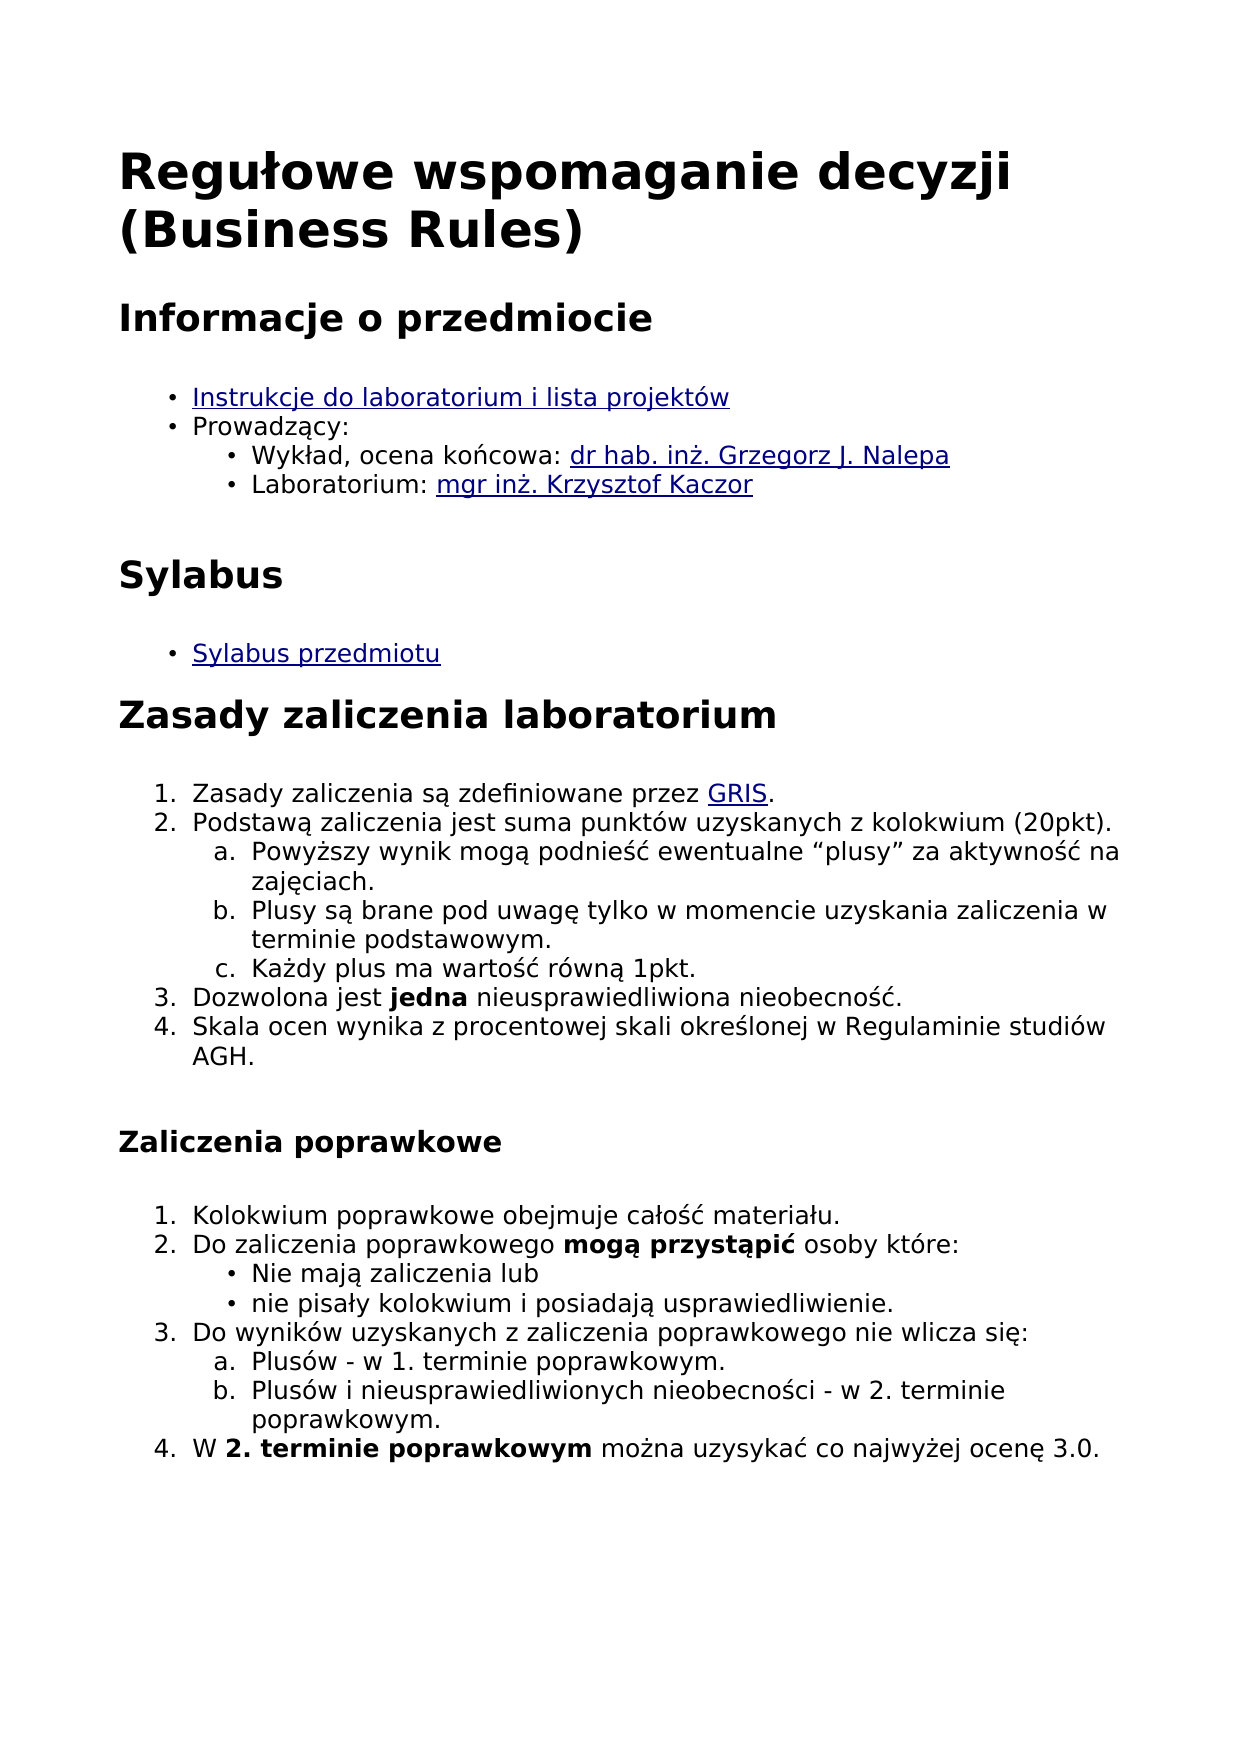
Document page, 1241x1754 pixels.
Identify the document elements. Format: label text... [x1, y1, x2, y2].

list Kolokwium poprawkowe obejmuje całość materiału. [177, 1201, 1122, 1231]
subtitle Regułowe wspomaganie decyzji (Business Rules) [118, 143, 1122, 259]
list Każdy plus ma wartość równą 1pkt. [236, 954, 1122, 983]
list Nie mają zaliczenia lub [236, 1260, 1122, 1289]
subtitle Zaliczenia poprawkowe [118, 1125, 1122, 1159]
list Dozwolona jest jedna nieusprawiedliwiona nieobecność. [177, 983, 1122, 1013]
list Podstawą zaliczenia jest suma punktów uzyskanych z kolokwium (20pkt). [177, 808, 1122, 838]
list Powyższy wynik mogą podnieść ewentualne “plusy” za aktywność na zajęciach. [236, 838, 1122, 896]
list Do wyników uzyskanych z zaliczenia poprawkowego nie wlicza się: [177, 1318, 1122, 1347]
list Laboratorium: mgr inż. Krzysztof Kaczor [236, 470, 1122, 499]
list Do zaliczenia poprawkowego mogą przystąpić osoby które: [177, 1231, 1122, 1260]
list Prowadzący: [177, 412, 1122, 441]
list Plusów i nieusprawiedliwionych nieobecności - w 2. terminie poprawkowym. [236, 1376, 1122, 1435]
list W 2. terminie poprawkowym można uzysykać co najwyżej ocenę 3.0. [177, 1435, 1122, 1464]
list Skala ocen wynika z procentowej skali określonej w Regulaminie studiów AGH. [177, 1013, 1122, 1071]
list Wykład, ocena końcowa: dr hab. inż. Grzegorz J. Nalepa [236, 441, 1122, 470]
subtitle Zasady zaliczenia laboratorium [118, 694, 1122, 737]
list nie pisały kolokwium i posiadają usprawiedliwienie. [236, 1289, 1122, 1318]
list Plusy są brane pod uwagę tylko w momencie uzyskania zaliczenia w terminie podstawowym. [236, 896, 1122, 954]
list Plusów - w 1. terminie poprawkowym. [236, 1347, 1122, 1376]
list Zasady zaliczenia są zdefiniowane przez GRIS. [177, 779, 1122, 808]
list Sylabus przedmiotu [177, 639, 1122, 669]
list Instrukcje do laboratorium i lista projektów [177, 383, 1122, 412]
subtitle Informacje o przedmiocie [118, 297, 1122, 341]
subtitle Sylabus [118, 554, 1122, 597]
